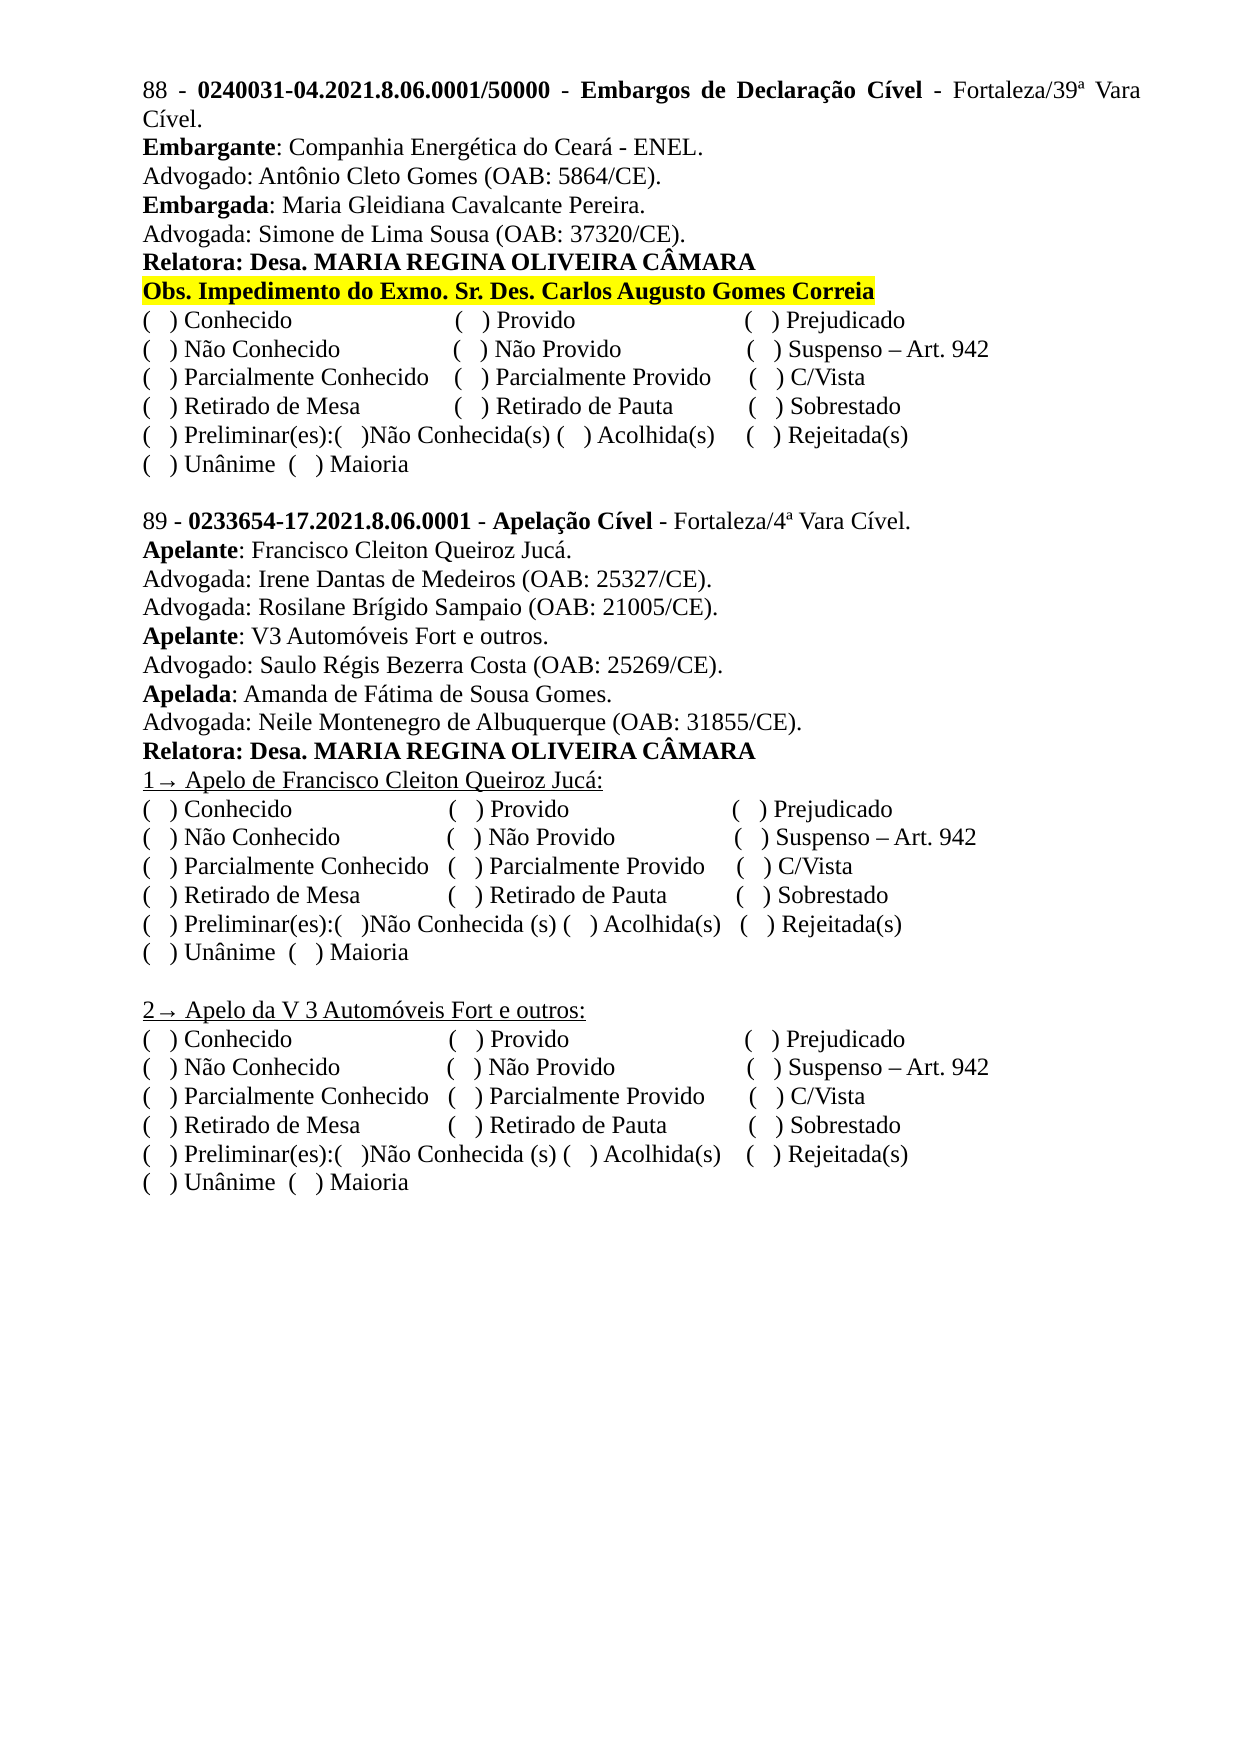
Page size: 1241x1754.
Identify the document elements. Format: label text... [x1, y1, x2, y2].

text Advogada: Simone de Lima Sousa (OAB: 37320/CE). [142, 219, 1141, 247]
text Advogado: Antônio Cleto Gomes (OAB: 5864/CE). [142, 161, 1141, 190]
text ( ) Não Conhecido ( ) Não Provido ( ) Suspenso – Art. 942 [142, 822, 1158, 851]
text Embargada: Maria Gleidiana Cavalcante Pereira. [142, 190, 1141, 219]
text ( ) Preliminar(es):( )Não Conhecida(s) ( ) Acolhida(s) ( ) Rejeitada(s) [142, 420, 1158, 449]
text 89 - 0233654-17.2021.8.06.0001 - Apelação Cível - Fortaleza/4ª Vara Cível. [142, 506, 1141, 535]
text ( ) Unânime ( ) Maioria [142, 1167, 1158, 1196]
text ( ) Retirado de Mesa ( ) Retirado de Pauta ( ) Sobrestado [142, 1110, 1158, 1139]
text ( ) Parcialmente Conhecido ( ) Parcialmente Provido ( ) C/Vista [142, 1081, 1158, 1110]
text ( ) Não Conhecido ( ) Não Provido ( ) Suspenso – Art. 942 [142, 1052, 1158, 1081]
text Obs. Impedimento do Exmo. Sr. Des. Carlos Augusto Gomes Correia [142, 276, 1141, 305]
text ( ) Parcialmente Conhecido ( ) Parcialmente Provido ( ) C/Vista [142, 851, 1158, 880]
text Apelante: V3 Automóveis Fort e outros. [142, 621, 1141, 650]
text ( ) Conhecido ( ) Provido ( ) Prejudicado [142, 305, 1141, 334]
text Apelada: Amanda de Fátima de Sousa Gomes. [142, 679, 1141, 707]
text Advogada: Irene Dantas de Medeiros (OAB: 25327/CE). [142, 564, 1141, 592]
text ( ) Preliminar(es):( )Não Conhecida (s) ( ) Acolhida(s) ( ) Rejeitada(s) [142, 1139, 1158, 1167]
text ( ) Unânime ( ) Maioria [142, 937, 1158, 966]
text 88 - 0240031-04.2021.8.06.0001/50000 - Embargos de Declaração Cível - Fortaleza/39ª Vara Cível. [142, 75, 1141, 132]
text ( ) Preliminar(es):( )Não Conhecida (s) ( ) Acolhida(s) ( ) Rejeitada(s) [142, 909, 1158, 937]
text ( ) Não Conhecido ( ) Não Provido ( ) Suspenso – Art. 942 [142, 334, 1158, 362]
text Relatora: Desa. MARIA REGINA OLIVEIRA CÂMARA [142, 247, 1141, 276]
text 1→ Apelo de Francisco Cleiton Queiroz Jucá: [142, 765, 1141, 794]
text ( ) Conhecido ( ) Provido ( ) Prejudicado [142, 794, 1141, 822]
text Advogado: Saulo Régis Bezerra Costa (OAB: 25269/CE). [142, 650, 1141, 679]
text ( ) Retirado de Mesa ( ) Retirado de Pauta ( ) Sobrestado [142, 391, 1158, 420]
text ( ) Conhecido ( ) Provido ( ) Prejudicado [142, 1024, 1141, 1052]
text ( ) Parcialmente Conhecido ( ) Parcialmente Provido ( ) C/Vista [142, 362, 1158, 391]
text Apelante: Francisco Cleiton Queiroz Jucá. [142, 535, 1141, 564]
text Relatora: Desa. MARIA REGINA OLIVEIRA CÂMARA [142, 736, 1141, 765]
text 2→ Apelo da V 3 Automóveis Fort e outros: [142, 995, 1141, 1024]
text Advogada: Rosilane Brígido Sampaio (OAB: 21005/CE). [142, 592, 1141, 621]
text ( ) Retirado de Mesa ( ) Retirado de Pauta ( ) Sobrestado [142, 880, 1158, 909]
text Advogada: Neile Montenegro de Albuquerque (OAB: 31855/CE). [142, 707, 1141, 736]
text ( ) Unânime ( ) Maioria [142, 449, 1158, 477]
text Embargante: Companhia Energética do Ceará - ENEL. [142, 132, 1141, 161]
